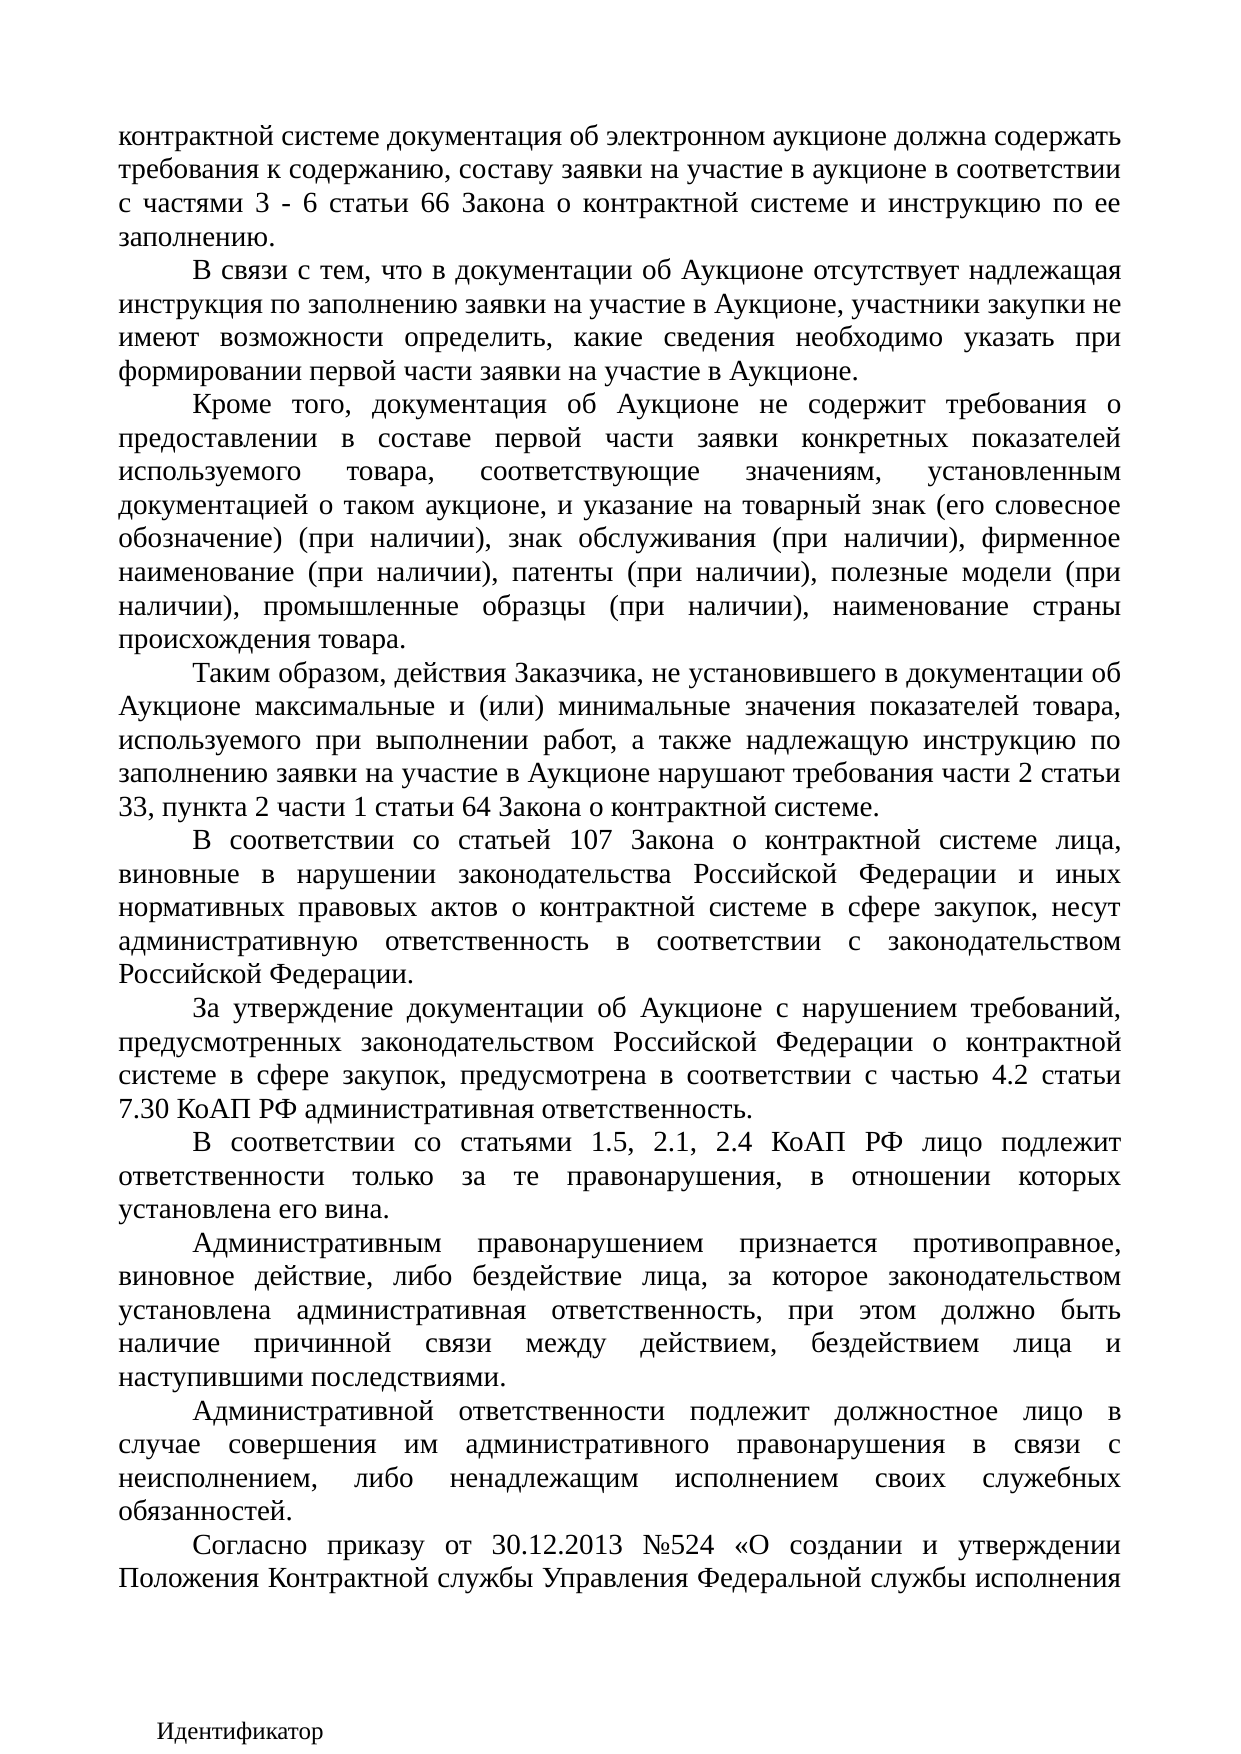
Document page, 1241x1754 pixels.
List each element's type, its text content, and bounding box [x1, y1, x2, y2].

text контрактной системе документация об электронном аукционе должна содержать требования к содержанию, составу заявки на участие в аукционе в соответствии с частями 3 - 6 статьи 66 Закона о контрактной системе и инструкцию по ее заполнению. [118, 118, 1122, 252]
text В связи с тем, что в документации об Аукционе отсутствует надлежащая инструкция по заполнению заявки на участие в Аукционе, участники закупки не имеют возможности определить, какие сведения необходимо указать при формировании первой части заявки на участие в Аукционе. [118, 252, 1122, 386]
text Согласно приказу от 30.12.2013 №524 «О создании и утверждении Положения Контрактной службы Управления Федеральной службы исполнения [118, 1527, 1122, 1594]
text Административным правонарушением признается противоправное, виновное действие, либо бездействие лица, за которое законодательством установлена административная ответственность, при этом должно быть наличие причинной связи между действием, бездействием лица и наступившими последствиями. [118, 1225, 1122, 1393]
text В соответствии со статьей 107 Закона о контрактной системе лица, виновные в нарушении законодательства Российской Федерации и иных нормативных правовых актов о контрактной системе в сфере закупок, несут административную ответственность в соответствии с законодательством Российской Федерации. [118, 822, 1122, 990]
text В соответствии со статьями 1.5, 2.1, 2.4 КоАП РФ лицо подлежит ответственности только за те правонарушения, в отношении которых установлена его вина. [118, 1124, 1122, 1225]
text Административной ответственности подлежит должностное лицо в случае совершения им административного правонарушения в связи с неисполнением, либо ненадлежащим исполнением своих служебных обязанностей. [118, 1393, 1122, 1527]
text Таким образом, действия Заказчика, не установившего в документации об Аукционе максимальные и (или) минимальные значения показателей товара, используемого при выполнении работ, а также надлежащую инструкцию по заполнению заявки на участие в Аукционе нарушают требования части 2 статьи 33, пункта 2 части 1 статьи 64 Закона о контрактной системе. [118, 655, 1122, 822]
text За утверждение документации об Аукционе с нарушением требований, предусмотренных законодательством Российской Федерации о контрактной системе в сфере закупок, предусмотрена в соответствии с частью 4.2 статьи 7.30 КоАП РФ административная ответственность. [118, 990, 1122, 1124]
text Кроме того, документация об Аукционе не содержит требования о предоставлении в составе первой части заявки конкретных показателей используемого товара, соответствующие значениям, установленным документацией о таком аукционе, и указание на товарный знак (его словесное обозначение) (при наличии), знак обслуживания (при наличии), фирменное наименование (при наличии), патенты (при наличии), полезные модели (при наличии), промышленные образцы (при наличии), наименование страны происхождения товара. [118, 386, 1122, 655]
